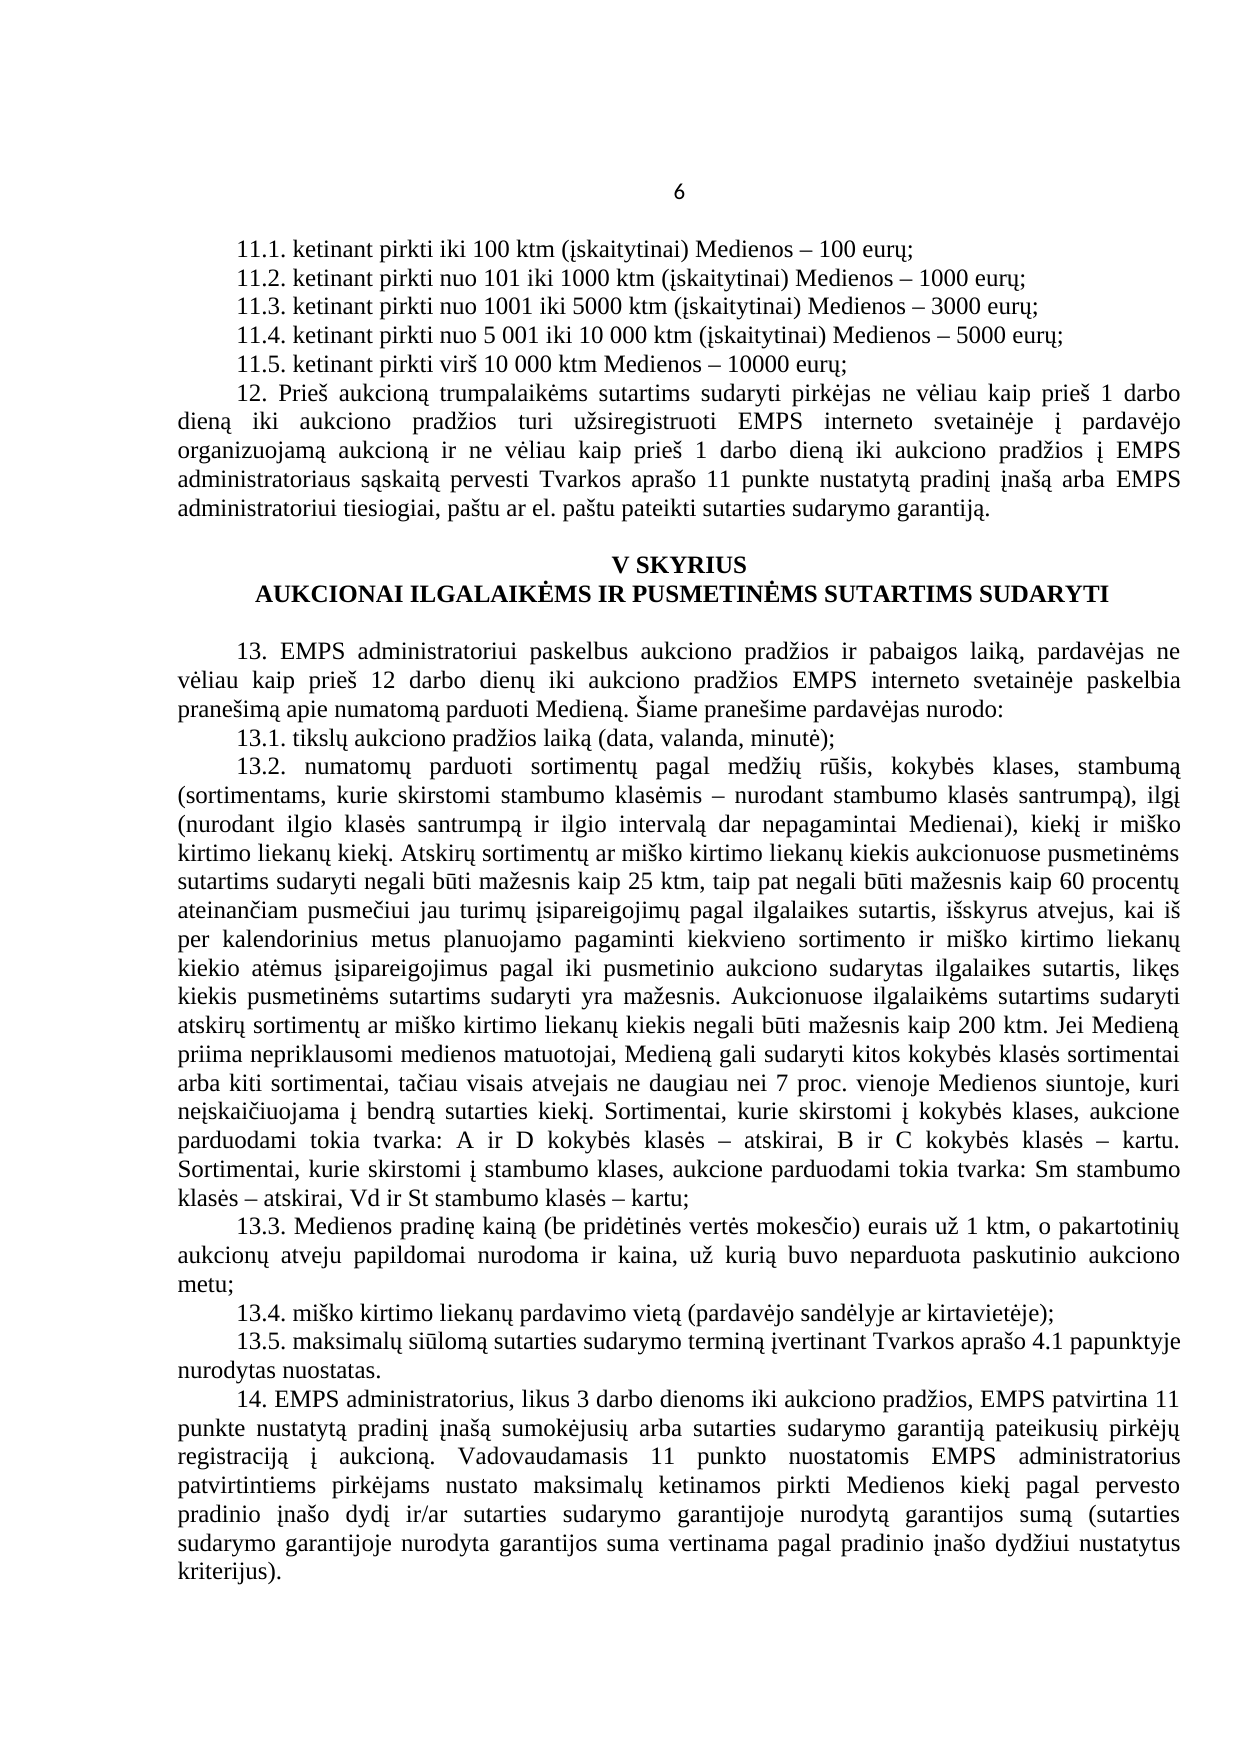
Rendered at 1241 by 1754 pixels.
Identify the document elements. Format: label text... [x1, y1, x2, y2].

text 11.3. ketinant pirkti nuo 1001 iki 5000 ktm (įskaitytinai) Medienos – 3000 eurų; [177, 291, 1181, 320]
text 11.5. ketinant pirkti virš 10 000 ktm Medienos – 10000 eurų; [177, 349, 1181, 378]
text 12. Prieš aukcioną trumpalaikėms sutartims sudaryti pirkėjas ne vėliau kaip prieš 1 darbo dieną iki aukciono pradžios turi užsiregistruoti EMPS interneto svetainėje į pardavėjo organizuojamą aukcioną ir ne vėliau kaip prieš 1 darbo dieną iki aukciono pradžios į EMPS administratoriaus sąskaitą pervesti Tvarkos aprašo 11 punkte nustatytą pradinį įnašą arba EMPS administratoriui tiesiogiai, paštu ar el. paštu pateikti sutarties sudarymo garantiją. [177, 378, 1181, 521]
text 13.2. numatomų parduoti sortimentų pagal medžių rūšis, kokybės klases, stambumą (sortimentams, kurie skirstomi stambumo klasėmis – nurodant stambumo klasės santrumpą), ilgį (nurodant ilgio klasės santrumpą ir ilgio intervalą dar nepagamintai Medienai), kiekį ir miško kirtimo liekanų kiekį. Atskirų sortimentų ar miško kirtimo liekanų kiekis aukcionuose pusmetinėms sutartims sudaryti negali būti mažesnis kaip 25 ktm, taip pat negali būti mažesnis kaip 60 procentų ateinančiam pusmečiui jau turimų įsipareigojimų pagal ilgalaikes sutartis, išskyrus atvejus, kai iš per kalendorinius metus planuojamo pagaminti kiekvieno sortimento ir miško kirtimo liekanų kiekio atėmus įsipareigojimus pagal iki pusmetinio aukciono sudarytas ilgalaikes sutartis, likęs kiekis pusmetinėms sutartims sudaryti yra mažesnis. Aukcionuose ilgalaikėms sutartims sudaryti atskirų sortimentų ar miško kirtimo liekanų kiekis negali būti mažesnis kaip 200 ktm. Jei Medieną priima nepriklausomi medienos matuotojai, Medieną gali sudaryti kitos kokybės klasės sortimentai arba kiti sortimentai, tačiau visais atvejais ne daugiau nei 7 proc. vienoje Medienos siuntoje, kuri neįskaičiuojama į bendrą sutarties kiekį. Sortimentai, kurie skirstomi į kokybės klases, aukcione parduodami tokia tvarka: A ir D kokybės klasės – atskirai, B ir C kokybės klasės – kartu. Sortimentai, kurie skirstomi į stambumo klases, aukcione parduodami tokia tvarka: Sm stambumo klasės – atskirai, Vd ir St stambumo klasės – kartu; [177, 751, 1181, 1211]
text 13.4. miško kirtimo liekanų pardavimo vietą (pardavėjo sandėlyje ar kirtavietėje); [177, 1298, 1181, 1326]
text 13. EMPS administratoriui paskelbus aukciono pradžios ir pabaigos laiką, pardavėjas ne vėliau kaip prieš 12 darbo dienų iki aukciono pradžios EMPS interneto svetainėje paskelbia pranešimą apie numatomą parduoti Medieną. Šiame pranešime pardavėjas nurodo: [177, 636, 1181, 723]
text 13.5. maksimalų siūlomą sutarties sudarymo terminą įvertinant Tvarkos aprašo 4.1 papunktyje nurodytas nuostatas. [177, 1326, 1181, 1384]
text 13.3. Medienos pradinę kainą (be pridėtinės vertės mokesčio) eurais už 1 ktm, o pakartotinių aukcionų atveju papildomai nurodoma ir kaina, už kurią buvo neparduota paskutinio aukciono metu; [177, 1211, 1181, 1298]
text 11.1. ketinant pirkti iki 100 ktm (įskaitytinai) Medienos – 100 eurų; [177, 234, 1181, 263]
text V SKYRIUS [177, 550, 1181, 579]
text 14. EMPS administratorius, likus 3 darbo dienoms iki aukciono pradžios, EMPS patvirtina 11 punkte nustatytą pradinį įnašą sumokėjusių arba sutarties sudarymo garantiją pateikusių pirkėjų registraciją į aukcioną. Vadovaudamasis 11 punkto nuostatomis EMPS administratorius patvirtintiems pirkėjams nustato maksimalų ketinamos pirkti Medienos kiekį pagal pervesto pradinio įnašo dydį ir/ar sutarties sudarymo garantijoje nurodytą garantijos sumą (sutarties sudarymo garantijoje nurodyta garantijos suma vertinama pagal pradinio įnašo dydžiui nustatytus kriterijus). [177, 1384, 1181, 1585]
text AUKCIONAI ILGALAIKĖMS IR PUSMETINĖMS SUTARTIMS SUDARYTI [177, 579, 1181, 608]
text 11.2. ketinant pirkti nuo 101 iki 1000 ktm (įskaitytinai) Medienos – 1000 eurų; [177, 263, 1181, 291]
text 11.4. ketinant pirkti nuo 5 001 iki 10 000 ktm (įskaitytinai) Medienos – 5000 eurų; [177, 320, 1181, 349]
text 13.1. tikslų aukciono pradžios laiką (data, valanda, minutė); [177, 723, 1181, 751]
